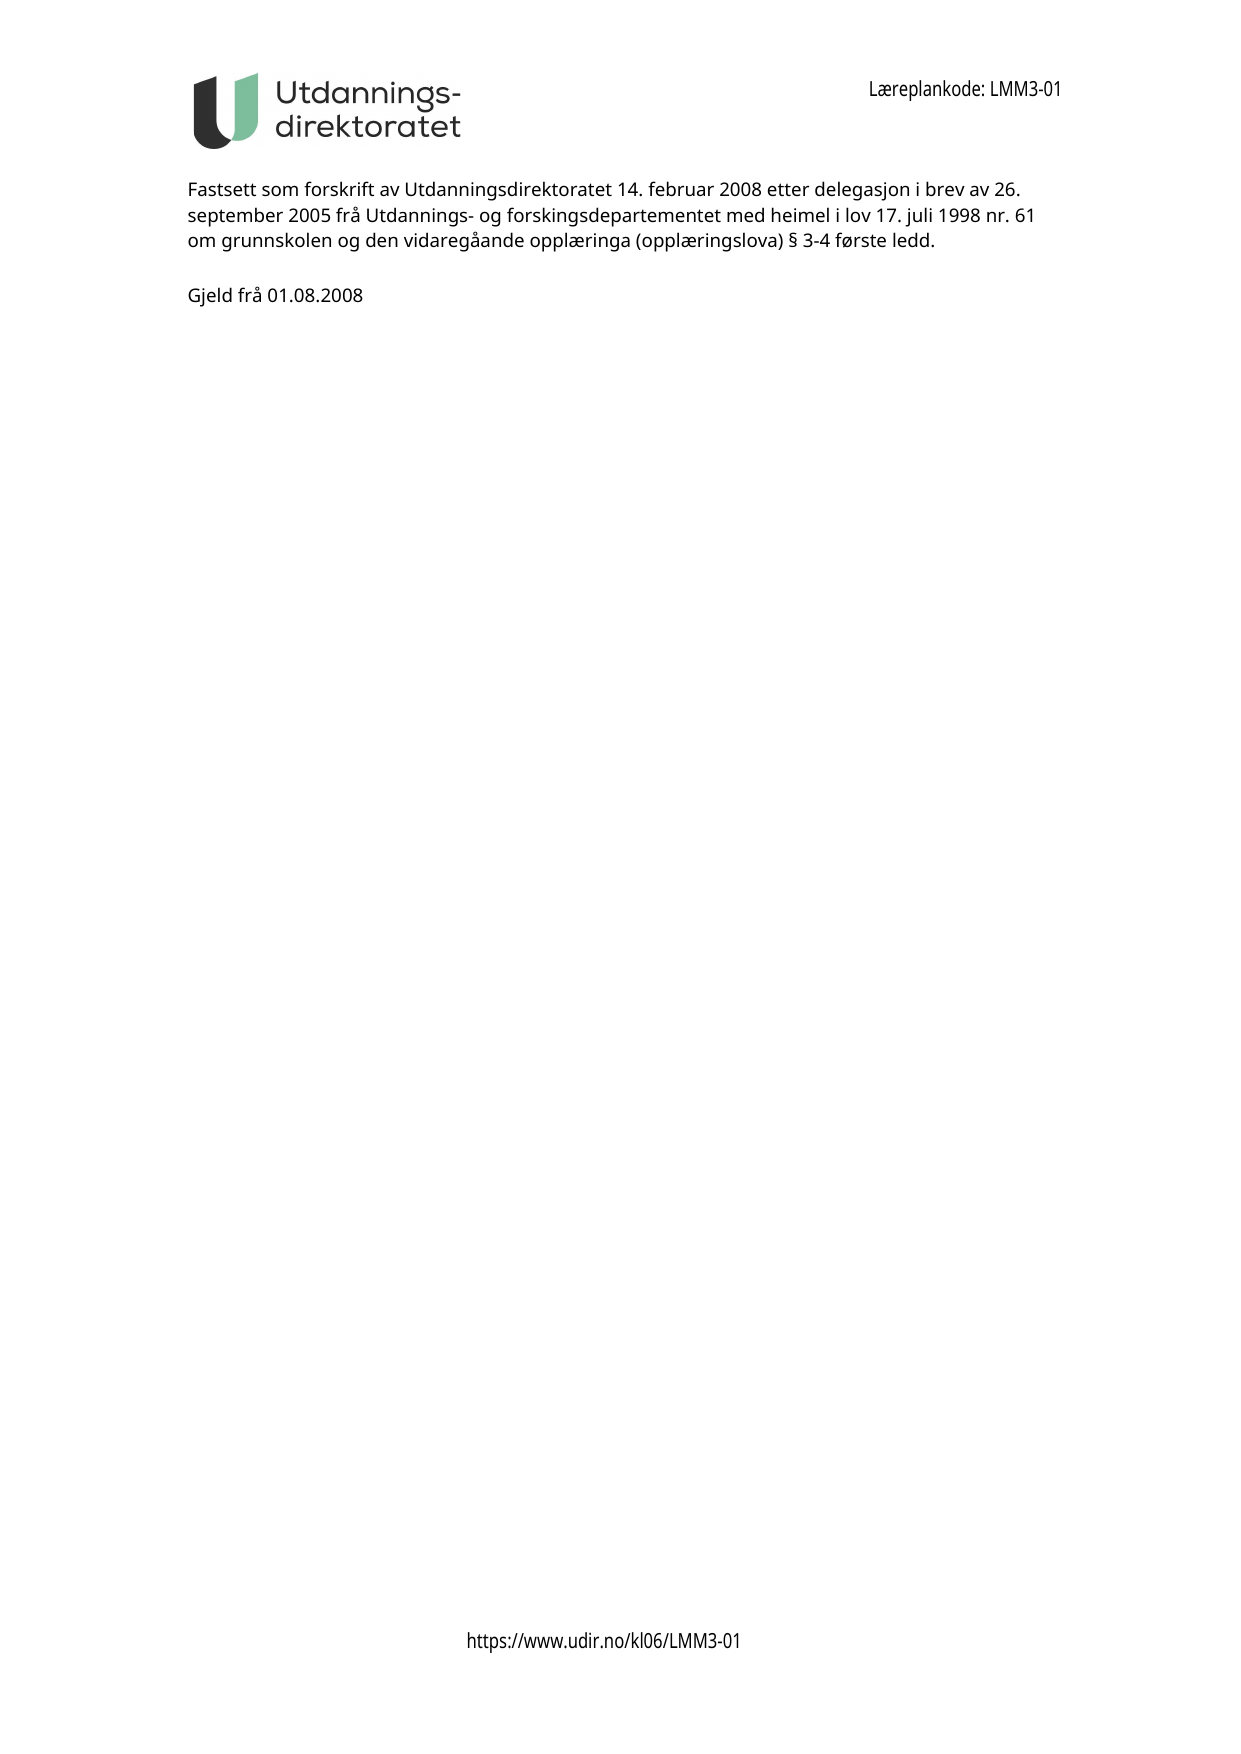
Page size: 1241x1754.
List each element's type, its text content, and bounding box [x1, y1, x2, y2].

text Gjeld frå 01.08.2008 [368, 282, 1053, 308]
text Fastsett som forskrift av Utdanningsdirektoratet 14. februar 2008 etter delegasjon i brev av 26. september 2005 frå Utdannings- og forskingsdepartementet med heimel i lov 17. juli 1998 nr. 61 om grunnskolen og den vidaregåande opplæringa (opplæringslova) § 3-4 første ledd. [187, 176, 1053, 253]
picture [193, 73, 461, 149]
